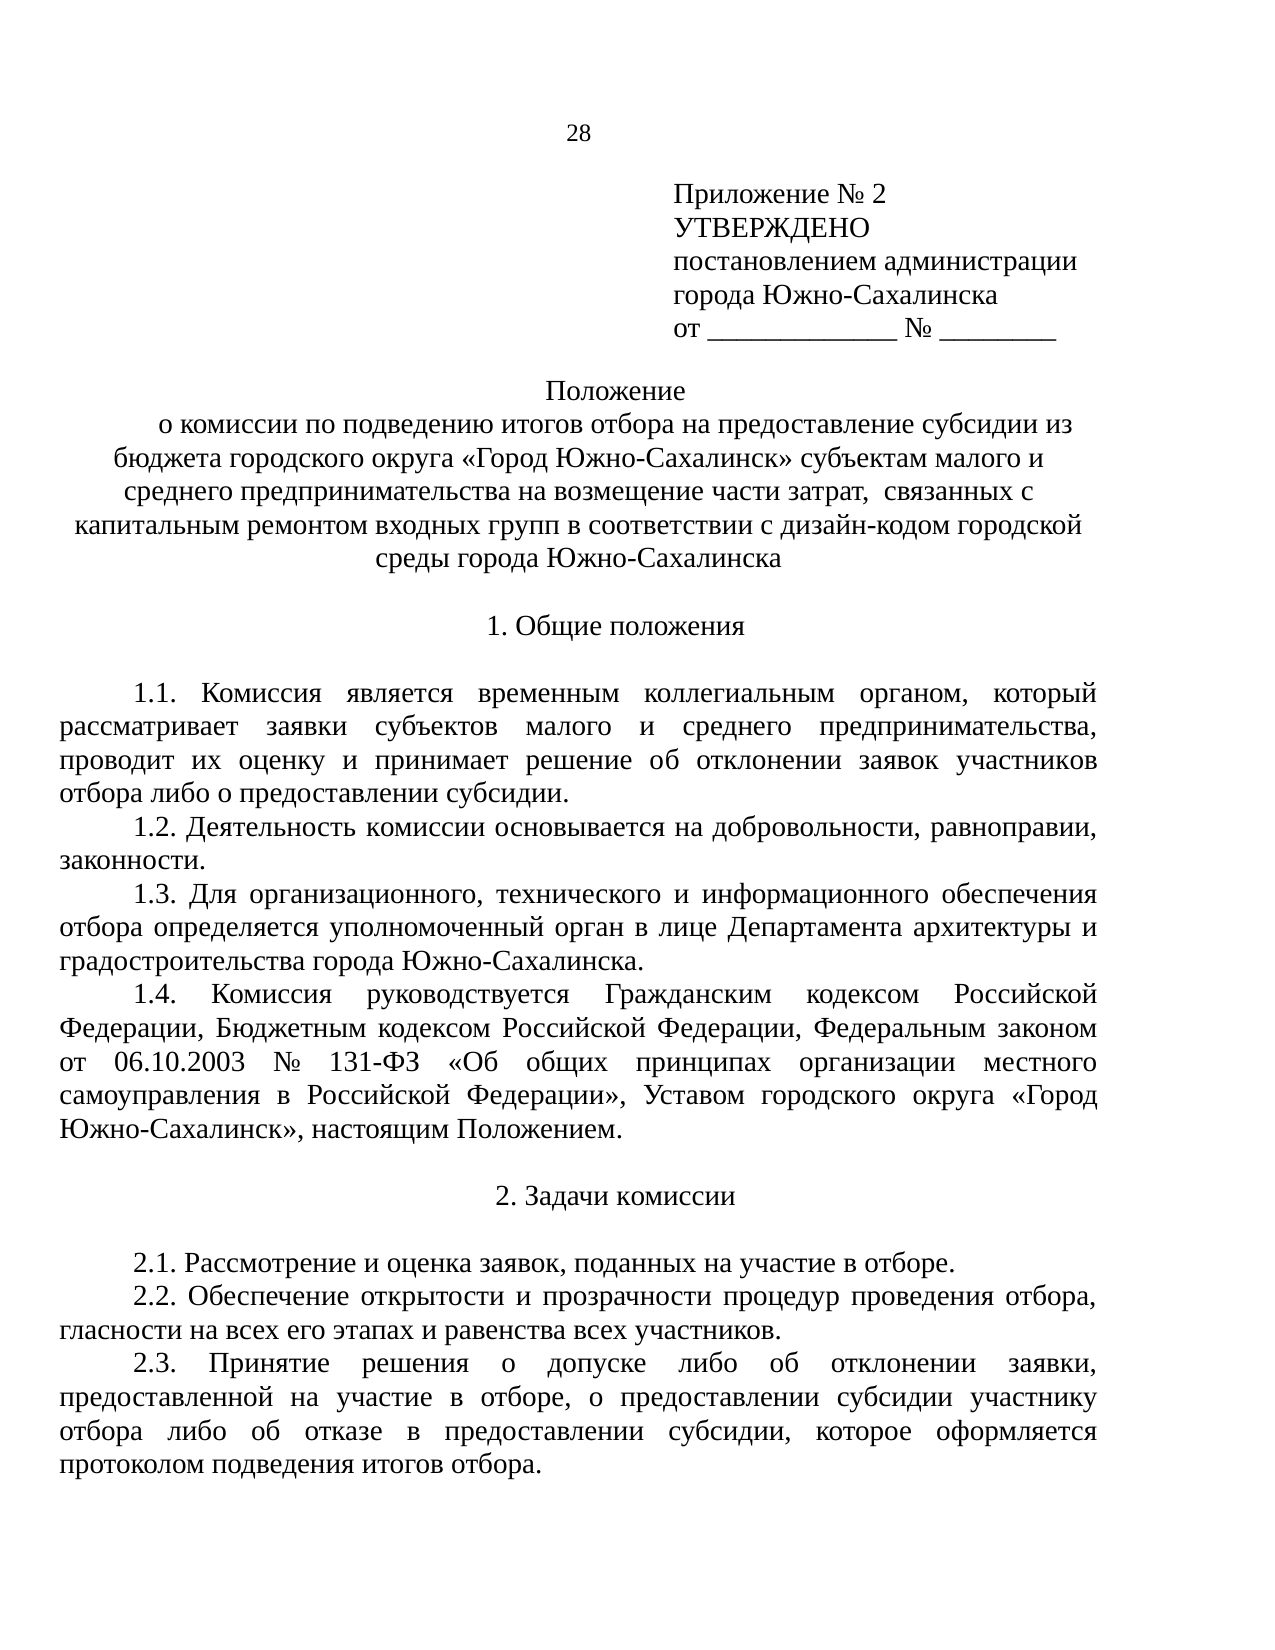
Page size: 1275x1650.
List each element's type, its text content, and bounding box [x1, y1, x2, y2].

table_header Приложение № 2 УТВЕРЖДЕНО постановлением администрации города Южно-Сахалинска от _____________ № ________ [672, 176, 1097, 344]
subtitle 1. Общие положения [59, 608, 1098, 641]
table_header [58, 176, 672, 344]
text о комиссии по подведению итогов отбора на предоставление субсидии из бюджета городского округа «Город Южно-Сахалинск» субъектам малого и среднего предпринимательства на возмещение части затрат, связанных с капитальным ремонтом входных групп в соответствии с дизайн-кодом городской среды города Южно-Сахалинска [59, 406, 1098, 574]
text 1.2. Деятельность комиссии основывается на добровольности, равноправии, законности. [59, 809, 1098, 876]
text 1.4. Комиссия руководствуется Гражданским кодексом Российской Федерации, Бюджетным кодексом Российской Федерации, Федеральным законом от 06.10.2003 № 131-ФЗ «Об общих принципах организации местного самоуправления в Российской Федерации», Уставом городского округа «Город Южно-Сахалинск», настоящим Положением. [59, 977, 1098, 1144]
text 2.3. Принятие решения о допуске либо об отклонении заявки, предоставленной на участие в отборе, о предоставлении субсидии участнику отбора либо об отказе в предоставлении субсидии, которое оформляется протоколом подведения итогов отбора. [59, 1346, 1098, 1480]
text 2.1. Рассмотрение и оценка заявок, поданных на участие в отборе. [59, 1245, 1098, 1278]
text Положение [59, 373, 1098, 406]
text 1.3. Для организационного, технического и информационного обеспечения отбора определяется уполномоченный орган в лице Департамента архитектуры и градостроительства города Южно-Сахалинска. [59, 876, 1098, 977]
subtitle 2. Задачи комиссии [59, 1178, 1098, 1211]
text 1.1. Комиссия является временным коллегиальным органом, который рассматривает заявки субъектов малого и среднего предпринимательства, проводит их оценку и принимает решение об отклонении заявок участников отбора либо о предоставлении субсидии. [59, 675, 1098, 809]
text 2.2. Обеспечение открытости и прозрачности процедур проведения отбора, гласности на всех его этапах и равенства всех участников. [59, 1278, 1098, 1346]
